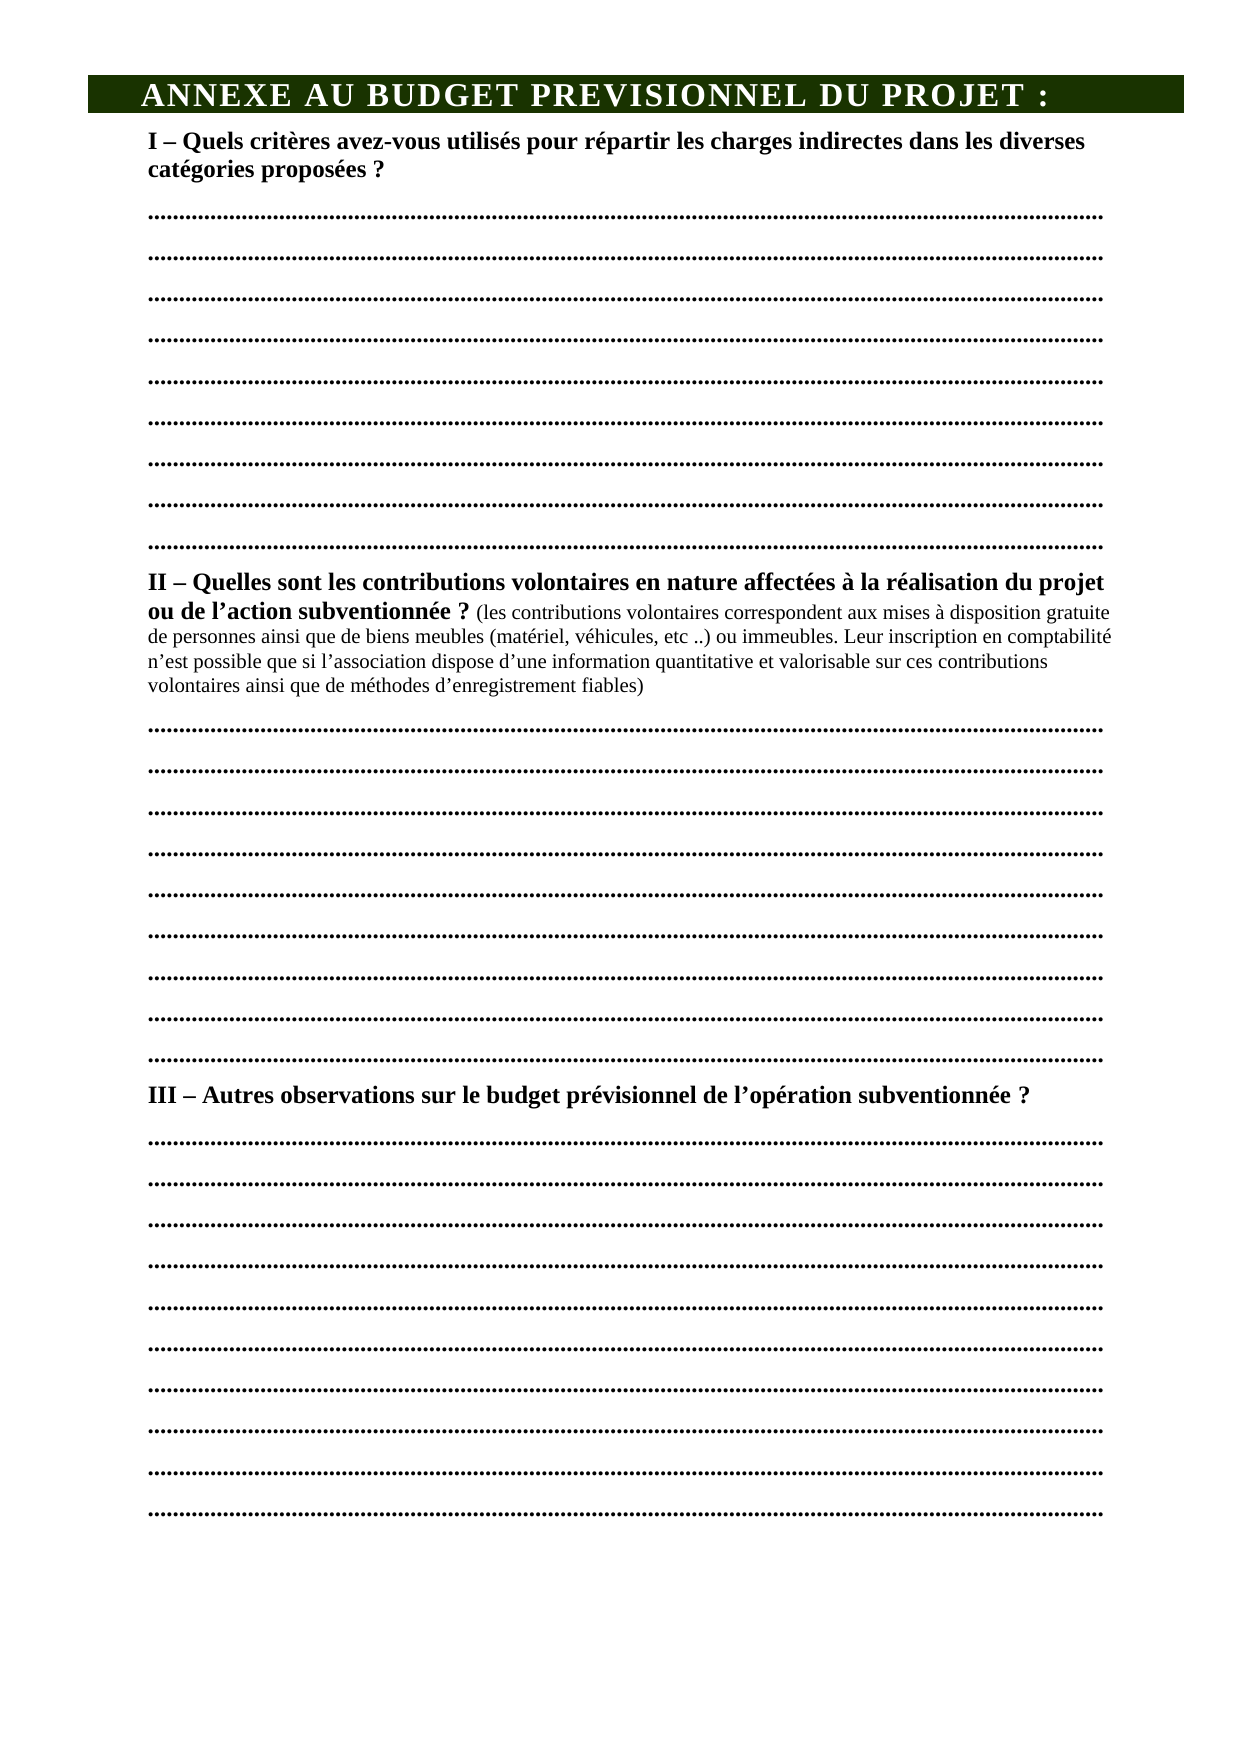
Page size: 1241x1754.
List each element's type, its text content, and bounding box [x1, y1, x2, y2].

text ANNEXE AU BUDGET PREVISIONNEL DU PROJET : [88, 75, 1184, 113]
text III – Autres observations sur le budget prévisionnel de l’opération subventionnée ? [148, 1080, 1125, 1109]
text II – Quelles sont les contributions volontaires en nature affectées à la réalisation du projet ou de l’action subventionnée ? (les contributions volontaires correspondent aux mises à disposition gratuite de personnes ainsi que de biens meubles (matériel, véhicules, etc ..) ou immeubles. Leur inscription en comptabilité n’est possible que si l’association dispose d’une information quantitative et valorisable sur ces contributions volontaires ainsi que de méthodes d’enregistrement fiables) [148, 567, 1125, 697]
text I – Quels critères avez-vous utilisés pour répartir les charges indirectes dans les diverses catégories proposées ? [148, 126, 1125, 183]
